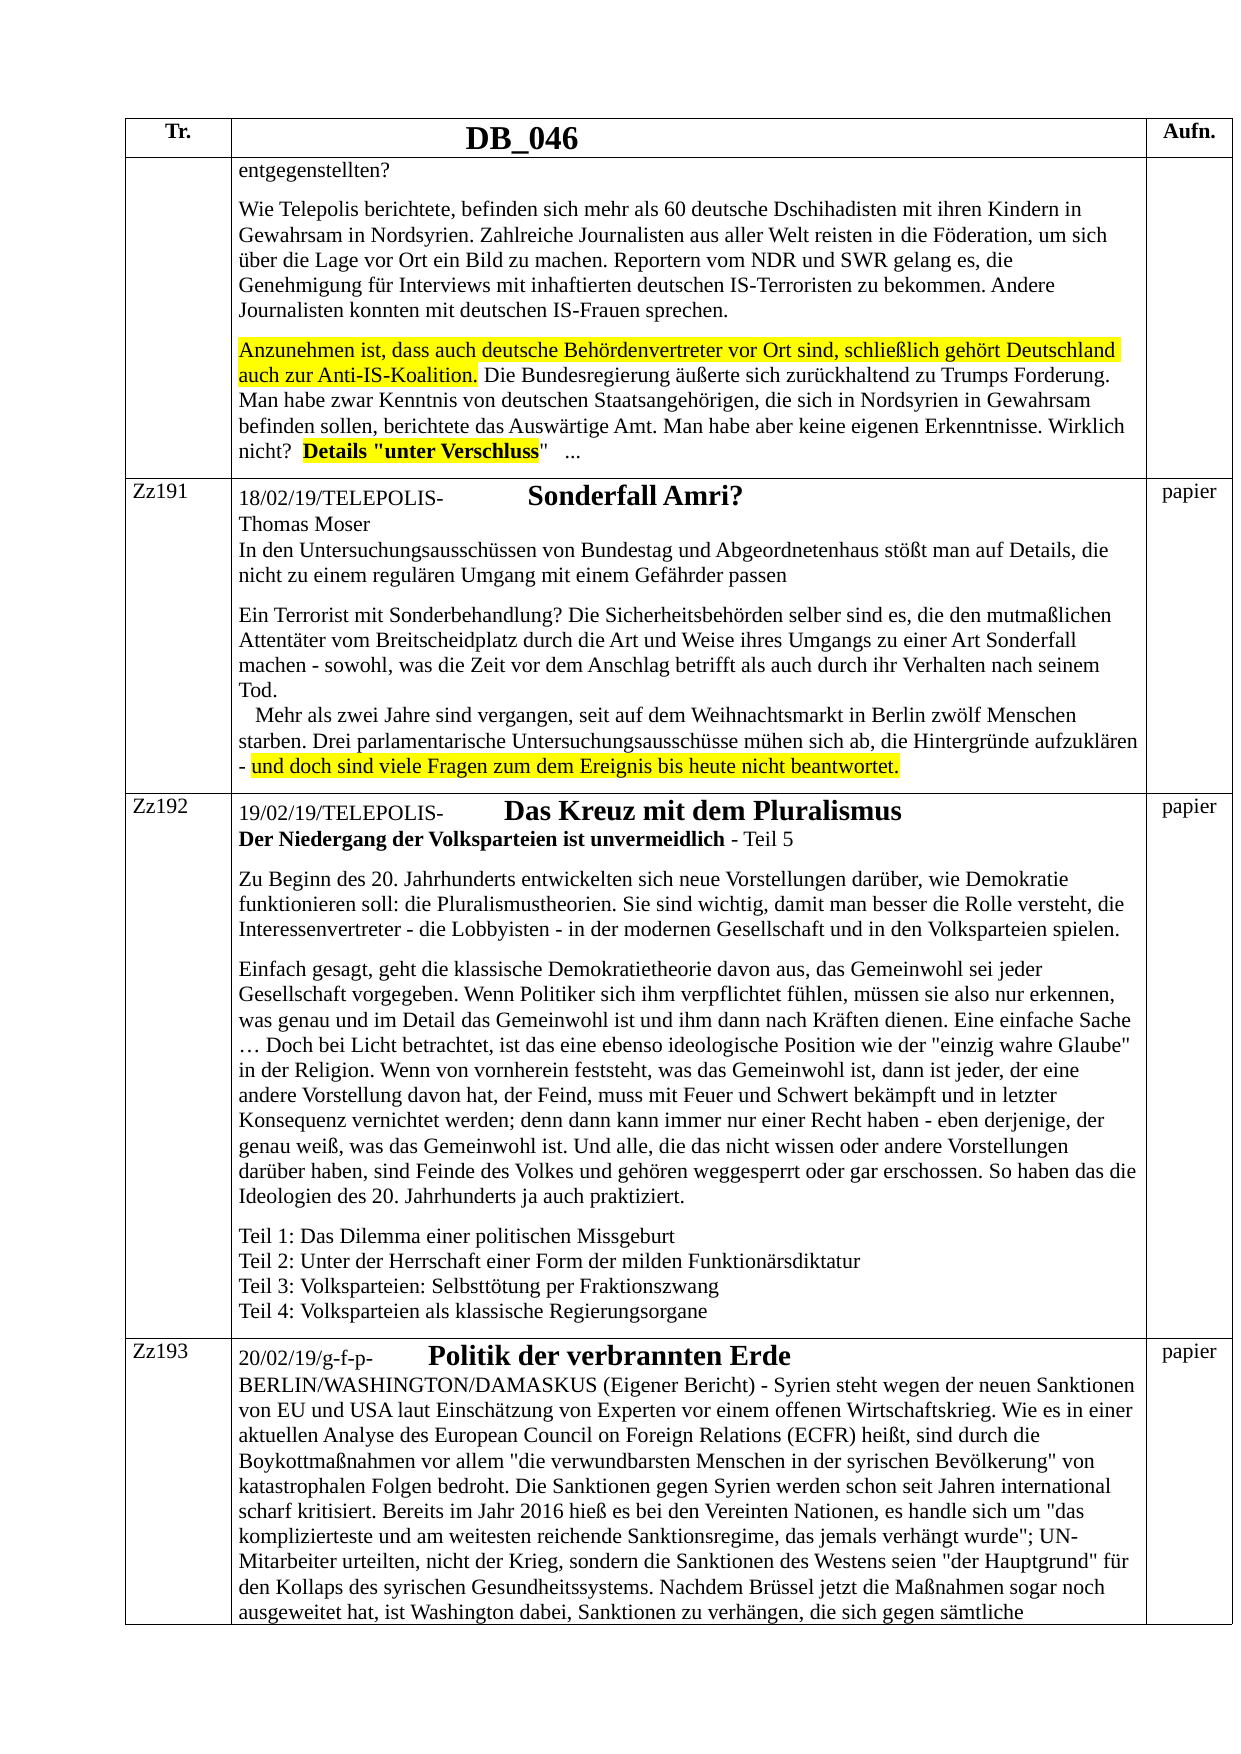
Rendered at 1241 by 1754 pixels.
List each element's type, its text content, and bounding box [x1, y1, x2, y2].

table_cell [126, 158, 231, 478]
table_cell [1147, 158, 1232, 478]
table_cell papier [1147, 1339, 1232, 1624]
table_cell 19/02/19/TELEPOLIS- Das Kreuz mit dem Pluralismus Der Niedergang der Volksparteien ist unvermeidlich - Teil 5 Zu Beginn des 20. Jahrhunderts entwickelten sich neue Vorstellungen darüber, wie Demokratie funktionieren soll: die Pluralismustheorien. Sie sind wichtig, damit man besser die Rolle versteht, die Interessenvertreter - die Lobbyisten - in der modernen Gesellschaft und in den Volksparteien spielen. Einfach gesagt, geht die klassische Demokratietheorie davon aus, das Gemeinwohl sei jeder Gesellschaft vorgegeben. Wenn Politiker sich ihm verpflichtet fühlen, müssen sie also nur erkennen, was genau und im Detail das Gemeinwohl ist und ihm dann nach Kräften dienen. Eine einfache Sache … Doch bei Licht betrachtet, ist das eine ebenso ideologische Position wie der "einzig wahre Glaube" in der Religion. Wenn von vornherein feststeht, was das Gemeinwohl ist, dann ist jeder, der eine andere Vorstellung davon hat, der Feind, muss mit Feuer und Schwert bekämpft und in letzter Konsequenz vernichtet werden; denn dann kann immer nur einer Recht haben - eben derjenige, der genau weiß, was das Gemeinwohl ist. Und alle, die das nicht wissen oder andere Vorstellungen darüber haben, sind Feinde des Volkes und gehören weggesperrt oder gar erschossen. So haben das die Ideologien des 20. Jahrhunderts ja auch praktiziert. Teil 1: Das Dilemma einer politischen Missgeburt Teil 2: Unter der Herrschaft einer Form der milden Funktionärsdiktatur Teil 3: Volksparteien: Selbsttötung per Fraktionszwang Teil 4: Volksparteien als klassische Regierungsorgane [232, 794, 1146, 1338]
table_cell papier [1147, 479, 1232, 793]
table_header Aufn. [1147, 119, 1232, 157]
table_header DB_046 [232, 119, 1146, 157]
table_cell Zz191 [126, 479, 231, 793]
table_cell papier [1147, 794, 1232, 1338]
table_cell Zz192 [126, 794, 231, 1338]
table_cell Zz193 [126, 1339, 231, 1624]
table_cell 18/02/19/TELEPOLIS- Sonderfall Amri? Thomas Moser In den Untersuchungsausschüssen von Bundestag und Abgeordnetenhaus stößt man auf Details, die nicht zu einem regulären Umgang mit einem Gefährder passen Ein Terrorist mit Sonderbehandlung? Die Sicherheitsbehörden selber sind es, die den mutmaßlichen Attentäter vom Breitscheidplatz durch die Art und Weise ihres Umgangs zu einer Art Sonderfall machen - sowohl, was die Zeit vor dem Anschlag betrifft als auch durch ihr Verhalten nach seinem Tod. Mehr als zwei Jahre sind vergangen, seit auf dem Weihnachtsmarkt in Berlin zwölf Menschen starben. Drei parlamentarische Untersuchungsausschüsse mühen sich ab, die Hintergründe aufzuklären - und doch sind viele Fragen zum dem Ereignis bis heute nicht beantwortet. [232, 479, 1146, 793]
table_cell entgegenstellten? Wie Telepolis berichtete, befinden sich mehr als 60 deutsche Dschihadisten mit ihren Kindern in Gewahrsam in Nordsyrien. Zahlreiche Journalisten aus aller Welt reisten in die Föderation, um sich über die Lage vor Ort ein Bild zu machen. Reportern vom NDR und SWR gelang es, die Genehmigung für Interviews mit inhaftierten deutschen IS-Terroristen zu bekommen. Andere Journalisten konnten mit deutschen IS-Frauen sprechen. Anzunehmen ist, dass auch deutsche Behördenvertreter vor Ort sind, schließlich gehört Deutschland auch zur Anti-IS-Koalition. Die Bundesregierung äußerte sich zurückhaltend zu Trumps Forderung. Man habe zwar Kenntnis von deutschen Staatsangehörigen, die sich in Nordsyrien in Gewahrsam befinden sollen, berichtete das Auswärtige Amt. Man habe aber keine eigenen Erkenntnisse. Wirklich nicht? Details "unter Verschluss" ... [232, 158, 1146, 478]
table_header Tr. [126, 119, 231, 157]
table_cell 20/02/19/g-f-p- Politik der verbrannten Erde BERLIN/WASHINGTON/DAMASKUS (Eigener Bericht) - Syrien steht wegen der neuen Sanktionen von EU und USA laut Einschätzung von Experten vor einem offenen Wirtschaftskrieg. Wie es in einer aktuellen Analyse des European Council on Foreign Relations (ECFR) heißt, sind durch die Boykottmaßnahmen vor allem "die verwundbarsten Menschen in der syrischen Bevölkerung" von katastrophalen Folgen bedroht. Die Sanktionen gegen Syrien werden schon seit Jahren international scharf kritisiert. Bereits im Jahr 2016 hieß es bei den Vereinten Nationen, es handle sich um "das komplizierteste und am weitesten reichende Sanktionsregime, das jemals verhängt wurde"; UN-Mitarbeiter urteilten, nicht der Krieg, sondern die Sanktionen des Westens seien "der Hauptgrund" für den Kollaps des syrischen Gesundheitssystems. Nachdem Brüssel jetzt die Maßnahmen sogar noch ausgeweitet hat, ist Washington dabei, Sanktionen zu verhängen, die sich gegen sämtliche [232, 1339, 1146, 1624]
